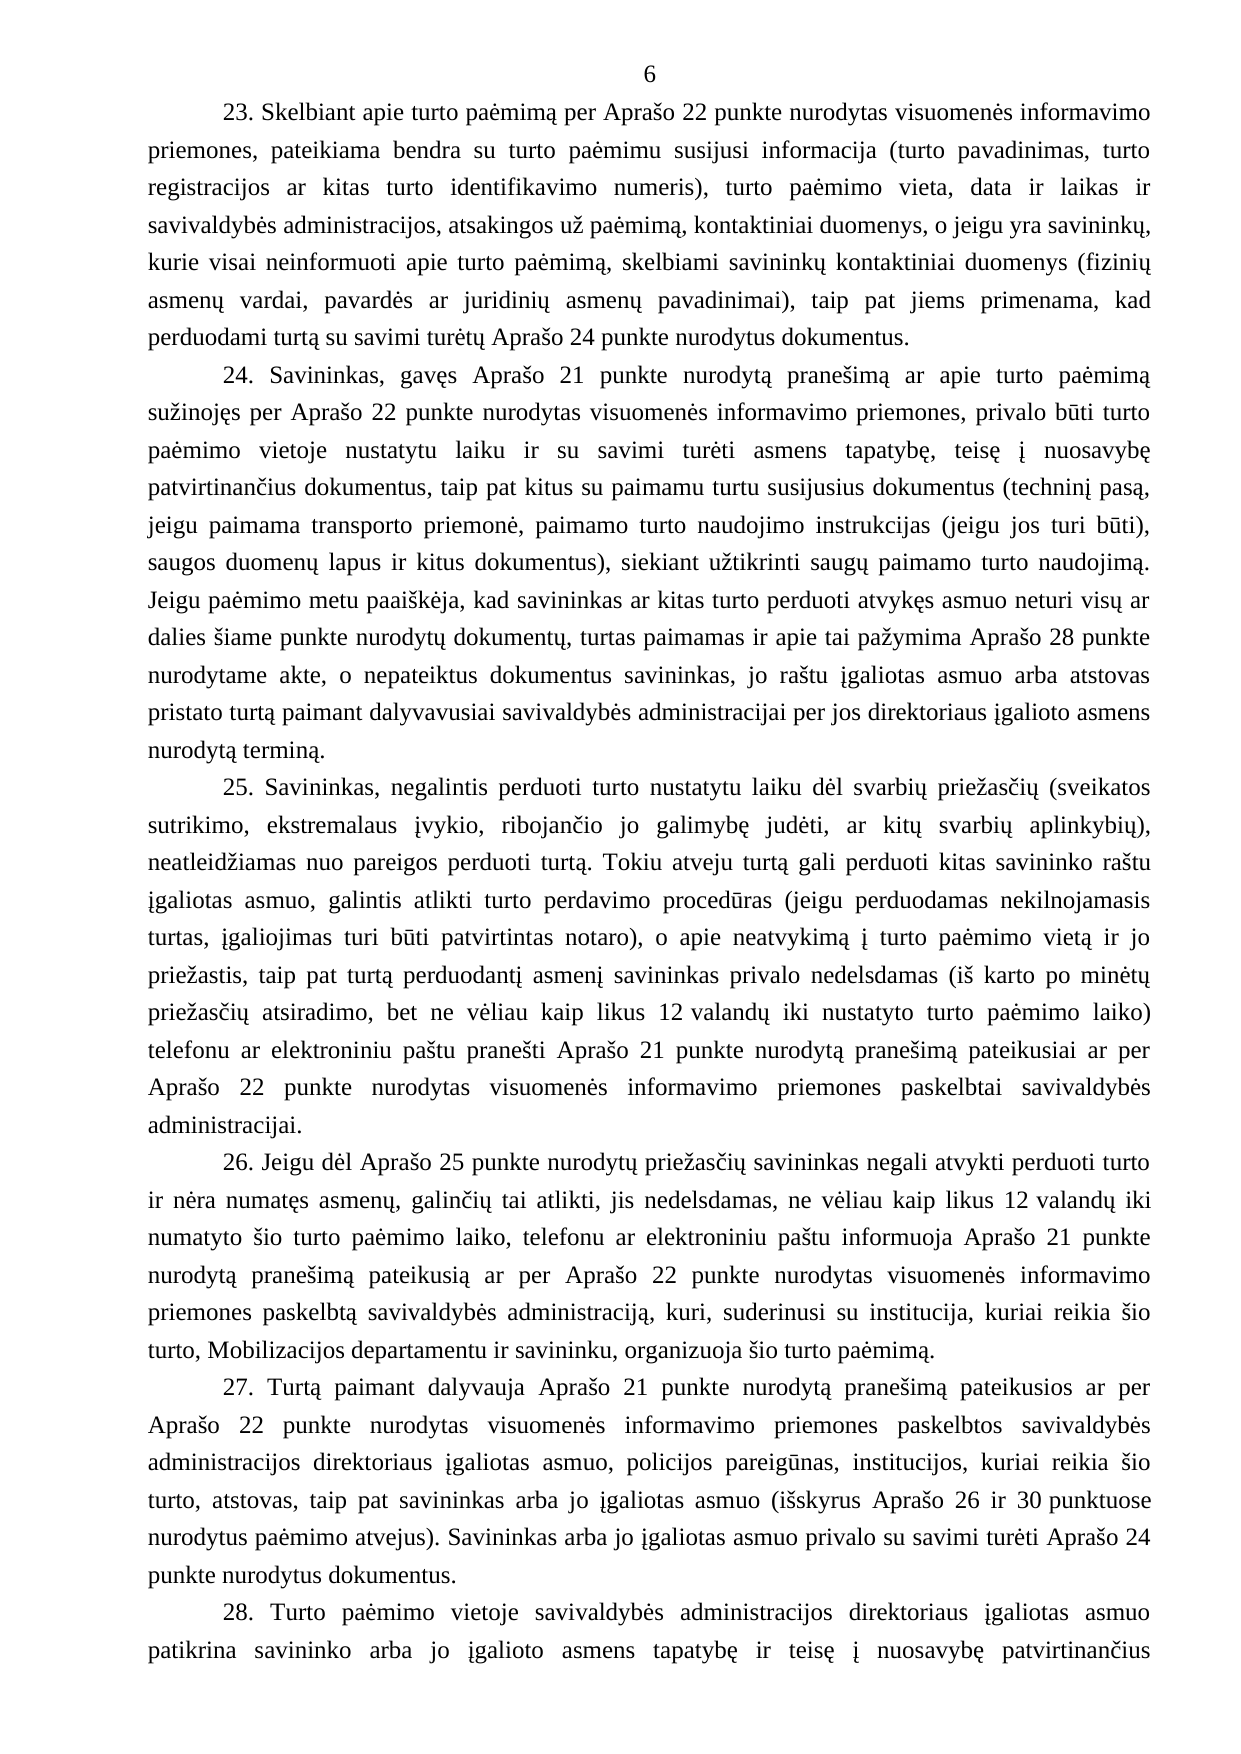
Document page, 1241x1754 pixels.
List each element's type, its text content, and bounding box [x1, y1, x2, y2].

text 25. Savininkas, negalintis perduoti turto nustatytu laiku dėl svarbių priežasčių (sveikatos sutrikimo, ekstremalaus įvykio, ribojančio jo galimybę judėti, ar kitų svarbių aplinkybių), neatleidžiamas nuo pareigos perduoti turtą. Tokiu atveju turtą gali perduoti kitas savininko raštu įgaliotas asmuo, galintis atlikti turto perdavimo procedūras (jeigu perduodamas nekilnojamasis turtas, įgaliojimas turi būti patvirtintas notaro), o apie neatvykimą į turto paėmimo vietą ir jo priežastis, taip pat turtą perduodantį asmenį savininkas privalo nedelsdamas (iš karto po minėtų priežasčių atsiradimo, bet ne vėliau kaip likus 12 valandų iki nustatyto turto paėmimo laiko) telefonu ar elektroniniu paštu pranešti Aprašo 21 punkte nurodytą pranešimą pateikusiai ar per Aprašo 22 punkte nurodytas visuomenės informavimo priemones paskelbtai savivaldybės administracijai. [148, 764, 1152, 1139]
text 28. Turto paėmimo vietoje savivaldybės administracijos direktoriaus įgaliotas asmuo patikrina savininko arba jo įgalioto asmens tapatybę ir teisę į nuosavybę patvirtinančius [148, 1589, 1152, 1664]
text 23. Skelbiant apie turto paėmimą per Aprašo 22 punkte nurodytas visuomenės informavimo priemones, pateikiama bendra su turto paėmimu susijusi informacija (turto pavadinimas, turto registracijos ar kitas turto identifikavimo numeris), turto paėmimo vieta, data ir laikas ir savivaldybės administracijos, atsakingos už paėmimą, kontaktiniai duomenys, o jeigu yra savininkų, kurie visai neinformuoti apie turto paėmimą, skelbiami savininkų kontaktiniai duomenys (fizinių asmenų vardai, pavardės ar juridinių asmenų pavadinimai), taip pat jiems primenama, kad perduodami turtą su savimi turėtų Aprašo 24 punkte nurodytus dokumentus. [148, 89, 1152, 351]
text 27. Turtą paimant dalyvauja Aprašo 21 punkte nurodytą pranešimą pateikusios ar per Aprašo 22 punkte nurodytas visuomenės informavimo priemones paskelbtos savivaldybės administracijos direktoriaus įgaliotas asmuo, policijos pareigūnas, institucijos, kuriai reikia šio turto, atstovas, taip pat savininkas arba jo įgaliotas asmuo (išskyrus Aprašo 26 ir 30 punktuose nurodytus paėmimo atvejus). Savininkas arba jo įgaliotas asmuo privalo su savimi turėti Aprašo 24 punkte nurodytus dokumentus. [148, 1364, 1152, 1589]
text 26. Jeigu dėl Aprašo 25 punkte nurodytų priežasčių savininkas negali atvykti perduoti turto ir nėra numatęs asmenų, galinčių tai atlikti, jis nedelsdamas, ne vėliau kaip likus 12 valandų iki numatyto šio turto paėmimo laiko, telefonu ar elektroniniu paštu informuoja Aprašo 21 punkte nurodytą pranešimą pateikusią ar per Aprašo 22 punkte nurodytas visuomenės informavimo priemones paskelbtą savivaldybės administraciją, kuri, suderinusi su institucija, kuriai reikia šio turto, Mobilizacijos departamentu ir savininku, organizuoja šio turto paėmimą. [148, 1139, 1152, 1364]
text 24. Savininkas, gavęs Aprašo 21 punkte nurodytą pranešimą ar apie turto paėmimą sužinojęs per Aprašo 22 punkte nurodytas visuomenės informavimo priemones, privalo būti turto paėmimo vietoje nustatytu laiku ir su savimi turėti asmens tapatybę, teisę į nuosavybę patvirtinančius dokumentus, taip pat kitus su paimamu turtu susijusius dokumentus (techninį pasą, jeigu paimama transporto priemonė, paimamo turto naudojimo instrukcijas (jeigu jos turi būti), saugos duomenų lapus ir kitus dokumentus), siekiant užtikrinti saugų paimamo turto naudojimą. Jeigu paėmimo metu paaiškėja, kad savininkas ar kitas turto perduoti atvykęs asmuo neturi visų ar dalies šiame punkte nurodytų dokumentų, turtas paimamas ir apie tai pažymima Aprašo 28 punkte nurodytame akte, o nepateiktus dokumentus savininkas, jo raštu įgaliotas asmuo arba atstovas pristato turtą paimant dalyvavusiai savivaldybės administracijai per jos direktoriaus įgalioto asmens nurodytą terminą. [148, 351, 1152, 764]
